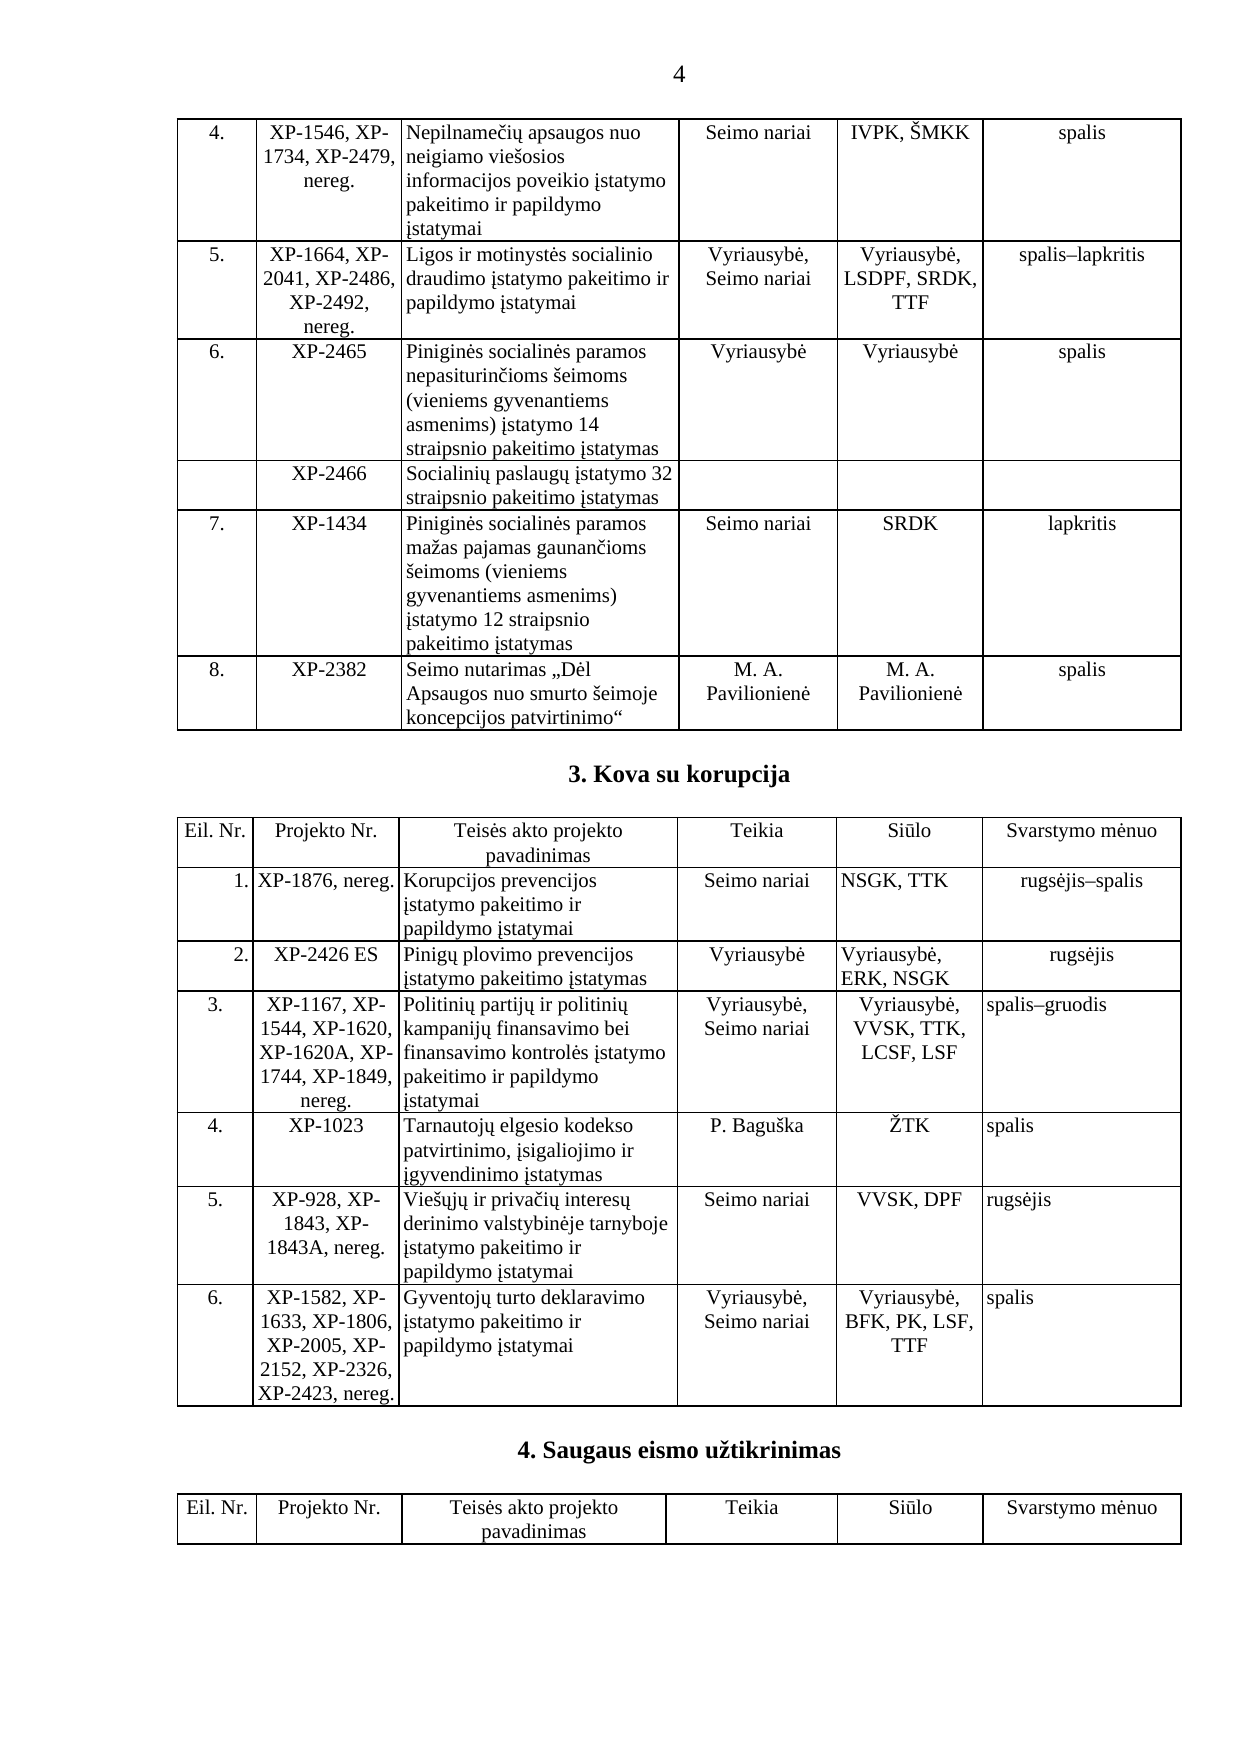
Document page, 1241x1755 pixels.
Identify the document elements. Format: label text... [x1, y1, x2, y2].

table_cell Seimo nariai [680, 511, 837, 655]
table_cell IVPK, ŠMKK [838, 120, 982, 240]
table_cell spalis [983, 1285, 1180, 1405]
table_cell [680, 461, 837, 509]
table_cell Vyriausybė [838, 340, 982, 460]
table_cell 4. [178, 120, 256, 240]
table_header Eil. Nr. [178, 1495, 256, 1543]
table_cell XP-2382 [257, 657, 401, 729]
table_cell XP-1434 [257, 511, 401, 655]
table_cell [984, 461, 1180, 509]
table_cell spalis [984, 340, 1180, 460]
text 3. Kova su korupcija [177, 759, 1181, 788]
table_cell Ligos ir motinystės socialinio draudimo įstatymo pakeitimo ir papildymo įstatymai [402, 242, 678, 338]
table_cell XP-2466 [257, 461, 401, 509]
table_cell 5. [178, 242, 256, 338]
table_cell Seimo nariai [678, 868, 836, 940]
table_cell 4. [178, 1113, 252, 1186]
table_cell rugsėjis [983, 1187, 1180, 1283]
table_cell 7. [178, 511, 256, 655]
table_cell NSGK, TTK [837, 868, 982, 940]
text 4. Saugaus eismo užtikrinimas [177, 1436, 1181, 1464]
table_cell Vyriausybė, LSDPF, SRDK, TTF [838, 242, 982, 338]
table_header Projekto Nr. [254, 818, 398, 867]
table_cell lapkritis [984, 511, 1180, 655]
table_header Teikia [667, 1495, 837, 1543]
table_cell Vyriausybė, Seimo nariai [678, 992, 836, 1112]
table_cell 6. [178, 340, 256, 460]
table_cell XP-1876, nereg. [254, 868, 398, 940]
table_cell Vyriausybė [680, 340, 837, 460]
table_cell SRDK [838, 511, 982, 655]
table_cell ŽTK [837, 1113, 982, 1186]
table_cell 2. [178, 942, 252, 990]
table_header Projekto Nr. [257, 1495, 401, 1543]
table_cell spalis [984, 120, 1180, 240]
table_cell XP-1546, XP-1734, XP-2479, nereg. [257, 120, 401, 240]
table_cell [178, 461, 256, 509]
table_cell rugsėjis [983, 942, 1180, 990]
table_cell Seimo nariai [680, 120, 837, 240]
table_cell Vyriausybė [678, 942, 836, 990]
table_cell M. A. Pavilionienė [680, 657, 837, 729]
table_cell Vyriausybė, VVSK, TTK, LCSF, LSF [837, 992, 982, 1112]
table_cell 3. [178, 992, 252, 1112]
table_cell 6. [178, 1285, 252, 1405]
table_cell XP-2465 [257, 340, 401, 460]
table_cell 8. [178, 657, 256, 729]
table_cell VVSK, DPF [837, 1187, 982, 1283]
table_cell Seimo nariai [678, 1187, 836, 1283]
table_cell rugsėjis–spalis [983, 868, 1180, 940]
table_cell spalis [983, 1113, 1180, 1186]
table_cell [838, 461, 982, 509]
table_cell Vyriausybė, Seimo nariai [680, 242, 837, 338]
table_cell spalis [984, 657, 1180, 729]
table_header Teikia [678, 818, 836, 867]
table_cell 5. [178, 1187, 252, 1283]
table_cell P. Baguška [678, 1113, 836, 1186]
table_header Siūlo [837, 818, 982, 867]
table_cell spalis–lapkritis [984, 242, 1180, 338]
table_header Svarstymo mėnuo [984, 1495, 1180, 1543]
table_header Eil. Nr. [178, 818, 252, 867]
table_cell 1. [178, 868, 252, 940]
table_cell XP-2426 ES [254, 942, 398, 990]
table_cell M. A. Pavilionienė [838, 657, 982, 729]
table_header Svarstymo mėnuo [983, 818, 1180, 867]
table_cell spalis–gruodis [983, 992, 1180, 1112]
table_cell Vyriausybė, Seimo nariai [678, 1285, 836, 1405]
table_cell XP-1023 [254, 1113, 398, 1186]
table_cell Vyriausybė, BFK, PK, LSF, TTF [837, 1285, 982, 1405]
table_cell XP-928, XP-1843, XP-1843A, nereg. [254, 1187, 398, 1283]
table_cell Gyventojų turto deklaravimo įstatymo pakeitimo ir papildymo įstatymai [400, 1285, 677, 1405]
table_header Siūlo [838, 1495, 982, 1543]
